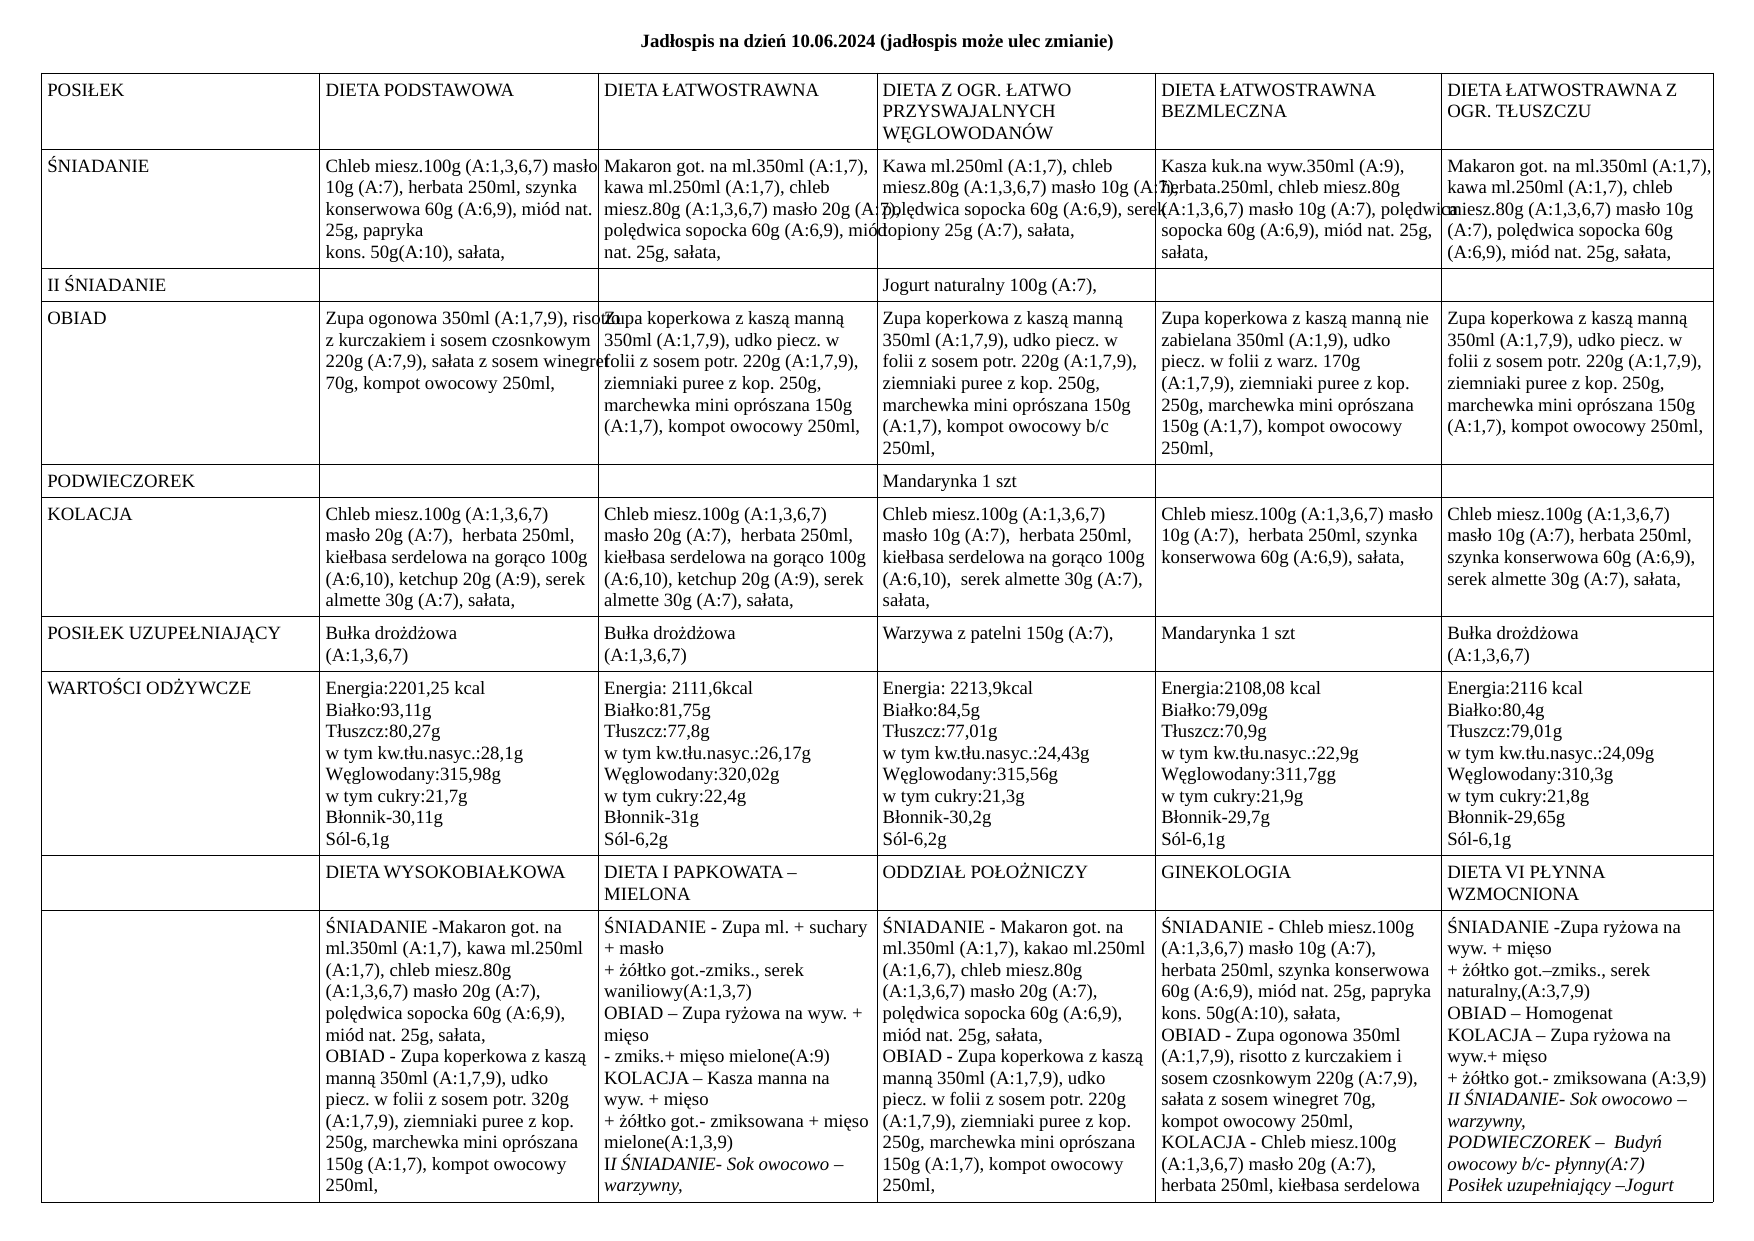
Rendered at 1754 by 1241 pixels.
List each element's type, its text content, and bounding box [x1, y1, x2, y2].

table_cell [1442, 269, 1713, 301]
table_cell ŚNIADANIE [42, 150, 319, 268]
table_header DIETA PODSTAWOWA [320, 74, 598, 149]
table_cell Energia: 2111,6kcal Białko:81,75g Tłuszcz:77,8g w tym kw.tłu.nasyc.:26,17g Węglowodany:320,02g w tym cukry:22,4g Błonnik-31g Sól-6,2g [599, 672, 877, 855]
table_cell Makaron got. na ml.350ml (A:1,7), kawa ml.250ml (A:1,7), chleb miesz.80g (A:1,3,6,7) masło 10g (A:7), polędwica sopocka 60g (A:6,9), miód nat. 25g, sałata, [1442, 150, 1713, 268]
table_cell Bułka drożdżowa (A:1,3,6,7) [1442, 617, 1713, 671]
table_header POSIŁEK [42, 74, 319, 149]
table_header DIETA Z OGR. ŁATWO PRZYSWAJALNYCH WĘGLOWODANÓW [878, 74, 1155, 149]
table_cell POSIŁEK UZUPEŁNIAJĄCY [42, 617, 319, 671]
table_cell DIETA WYSOKOBIAŁKOWA [320, 856, 598, 910]
table_cell [1156, 465, 1441, 497]
table_cell Mandarynka 1 szt [878, 465, 1155, 497]
table_cell Zupa koperkowa z kaszą manną 350ml (A:1,7,9), udko piecz. w folii z sosem potr. 220g (A:1,7,9), ziemniaki puree z kop. 250g, marchewka mini oprószana 150g (A:1,7), kompot owocowy 250ml, [1442, 302, 1713, 464]
table_cell [42, 911, 319, 1202]
table_cell ŚNIADANIE - Zupa ml. + suchary + masło + żółtko got.-zmiks., serek waniliowy(A:1,3,7) OBIAD – Zupa ryżowa na wyw. + mięso - zmiks.+ mięso mielone(A:9) KOLACJA – Kasza manna na wyw. + mięso + żółtko got.- zmiksowana + mięso mielone(A:1,3,9) II ŚNIADANIE- Sok owocowo – warzywny, [599, 911, 877, 1202]
table_cell Mandarynka 1 szt [1156, 617, 1441, 671]
table_cell Chleb miesz.100g (A:1,3,6,7) masło 10g (A:7), herbata 250ml, szynka konserwowa 60g (A:6,9), serek almette 30g (A:7), sałata, [1442, 498, 1713, 616]
table_header DIETA ŁATWOSTRAWNA Z OGR. TŁUSZCZU [1442, 74, 1713, 149]
table_cell KOLACJA [42, 498, 319, 616]
table_cell ŚNIADANIE -Makaron got. na ml.350ml (A:1,7), kawa ml.250ml (A:1,7), chleb miesz.80g (A:1,3,6,7) masło 20g (A:7), polędwica sopocka 60g (A:6,9), miód nat. 25g, sałata, OBIAD - Zupa koperkowa z kaszą manną 350ml (A:1,7,9), udko piecz. w folii z sosem potr. 320g (A:1,7,9), ziemniaki puree z kop. 250g, marchewka mini oprószana 150g (A:1,7), kompot owocowy 250ml, [320, 911, 598, 1202]
table_cell ODDZIAŁ POŁOŻNICZY [878, 856, 1155, 910]
table_cell Chleb miesz.100g (A:1,3,6,7) masło 10g (A:7), herbata 250ml, kiełbasa serdelowa na gorąco 100g (A:6,10), serek almette 30g (A:7), sałata, [878, 498, 1155, 616]
table_cell DIETA I PAPKOWATA – MIELONA [599, 856, 877, 910]
table_cell Zupa ogonowa 350ml (A:1,7,9), risotto z kurczakiem i sosem czosnkowym 220g (A:7,9), sałata z sosem winegret 70g, kompot owocowy 250ml, [320, 302, 598, 464]
table_cell [320, 269, 598, 301]
table_cell Bułka drożdżowa (A:1,3,6,7) [599, 617, 877, 671]
table_cell Zupa koperkowa z kaszą manną nie zabielana 350ml (A:1,9), udko piecz. w folii z warz. 170g (A:1,7,9), ziemniaki puree z kop. 250g, marchewka mini oprószana 150g (A:1,7), kompot owocowy 250ml, [1156, 302, 1441, 464]
table_cell Bułka drożdżowa (A:1,3,6,7) [320, 617, 598, 671]
table_cell Kawa ml.250ml (A:1,7), chleb miesz.80g (A:1,3,6,7) masło 10g (A:7), polędwica sopocka 60g (A:6,9), serek topiony 25g (A:7), sałata, [878, 150, 1155, 268]
table_cell OBIAD [42, 302, 319, 464]
table_cell Warzywa z patelni 150g (A:7), [878, 617, 1155, 671]
table_cell [599, 269, 877, 301]
table_cell II ŚNIADANIE [42, 269, 319, 301]
table_header DIETA ŁATWOSTRAWNA [599, 74, 877, 149]
table_cell ŚNIADANIE -Zupa ryżowa na wyw. + mięso + żółtko got.–zmiks., serek naturalny,(A:3,7,9) OBIAD – Homogenat KOLACJA – Zupa ryżowa na wyw.+ mięso + żółtko got.- zmiksowana (A:3,9) II ŚNIADANIE- Sok owocowo – warzywny, PODWIECZOREK – Budyń owocowy b/c- płynny(A:7) Posiłek uzupełniający –Jogurt [1442, 911, 1713, 1202]
table_cell ŚNIADANIE - Chleb miesz.100g (A:1,3,6,7) masło 10g (A:7), herbata 250ml, szynka konserwowa 60g (A:6,9), miód nat. 25g, papryka kons. 50g(A:10), sałata, OBIAD - Zupa ogonowa 350ml (A:1,7,9), risotto z kurczakiem i sosem czosnkowym 220g (A:7,9), sałata z sosem winegret 70g, kompot owocowy 250ml, KOLACJA - Chleb miesz.100g (A:1,3,6,7) masło 20g (A:7), herbata 250ml, kiełbasa serdelowa [1156, 911, 1441, 1202]
table_cell GINEKOLOGIA [1156, 856, 1441, 910]
table_cell Energia:2201,25 kcal Białko:93,11g Tłuszcz:80,27g w tym kw.tłu.nasyc.:28,1g Węglowodany:315,98g w tym cukry:21,7g Błonnik-30,11g Sól-6,1g [320, 672, 598, 855]
table_cell [320, 465, 598, 497]
table_cell Chleb miesz.100g (A:1,3,6,7) masło 20g (A:7), herbata 250ml, kiełbasa serdelowa na gorąco 100g (A:6,10), ketchup 20g (A:9), serek almette 30g (A:7), sałata, [599, 498, 877, 616]
table_cell Energia:2116 kcal Białko:80,4g Tłuszcz:79,01g w tym kw.tłu.nasyc.:24,09g Węglowodany:310,3g w tym cukry:21,8g Błonnik-29,65g Sól-6,1g [1442, 672, 1713, 855]
table_cell Energia:2108,08 kcal Białko:79,09g Tłuszcz:70,9g w tym kw.tłu.nasyc.:22,9g Węglowodany:311,7gg w tym cukry:21,9g Błonnik-29,7g Sól-6,1g [1156, 672, 1441, 855]
table_cell Jogurt naturalny 100g (A:7), [878, 269, 1155, 301]
text Jadłospis na dzień 10.06.2024 (jadłospis może ulec zmianie) [41, 29, 1713, 51]
table_cell WARTOŚCI ODŻYWCZE [42, 672, 319, 855]
table_cell Makaron got. na ml.350ml (A:1,7), kawa ml.250ml (A:1,7), chleb miesz.80g (A:1,3,6,7) masło 20g (A:7), polędwica sopocka 60g (A:6,9), miód nat. 25g, sałata, [599, 150, 877, 268]
table_cell PODWIECZOREK [42, 465, 319, 497]
table_cell Chleb miesz.100g (A:1,3,6,7) masło 10g (A:7), herbata 250ml, szynka konserwowa 60g (A:6,9), miód nat. 25g, papryka kons. 50g(A:10), sałata, [320, 150, 598, 268]
table_cell [1156, 269, 1441, 301]
table_cell Energia: 2213,9kcal Białko:84,5g Tłuszcz:77,01g w tym kw.tłu.nasyc.:24,43g Węglowodany:315,56g w tym cukry:21,3g Błonnik-30,2g Sól-6,2g [878, 672, 1155, 855]
table_cell [1442, 465, 1713, 497]
table_cell Chleb miesz.100g (A:1,3,6,7) masło 10g (A:7), herbata 250ml, szynka konserwowa 60g (A:6,9), sałata, [1156, 498, 1441, 616]
table_cell DIETA VI PŁYNNA WZMOCNIONA [1442, 856, 1713, 910]
table_cell ŚNIADANIE - Makaron got. na ml.350ml (A:1,7), kakao ml.250ml (A:1,6,7), chleb miesz.80g (A:1,3,6,7) masło 20g (A:7), polędwica sopocka 60g (A:6,9), miód nat. 25g, sałata, OBIAD - Zupa koperkowa z kaszą manną 350ml (A:1,7,9), udko piecz. w folii z sosem potr. 220g (A:1,7,9), ziemniaki puree z kop. 250g, marchewka mini oprószana 150g (A:1,7), kompot owocowy 250ml, [878, 911, 1155, 1202]
table_cell [42, 856, 319, 910]
table_header DIETA ŁATWOSTRAWNA BEZMLECZNA [1156, 74, 1441, 149]
table_cell Zupa koperkowa z kaszą manną 350ml (A:1,7,9), udko piecz. w folii z sosem potr. 220g (A:1,7,9), ziemniaki puree z kop. 250g, marchewka mini oprószana 150g (A:1,7), kompot owocowy b/c 250ml, [878, 302, 1155, 464]
table_cell Kasza kuk.na wyw.350ml (A:9), herbata.250ml, chleb miesz.80g (A:1,3,6,7) masło 10g (A:7), polędwica sopocka 60g (A:6,9), miód nat. 25g, sałata, [1156, 150, 1441, 268]
table_cell Zupa koperkowa z kaszą manną 350ml (A:1,7,9), udko piecz. w folii z sosem potr. 220g (A:1,7,9), ziemniaki puree z kop. 250g, marchewka mini oprószana 150g (A:1,7), kompot owocowy 250ml, [599, 302, 877, 464]
table_cell [599, 465, 877, 497]
table_cell Chleb miesz.100g (A:1,3,6,7) masło 20g (A:7), herbata 250ml, kiełbasa serdelowa na gorąco 100g (A:6,10), ketchup 20g (A:9), serek almette 30g (A:7), sałata, [320, 498, 598, 616]
